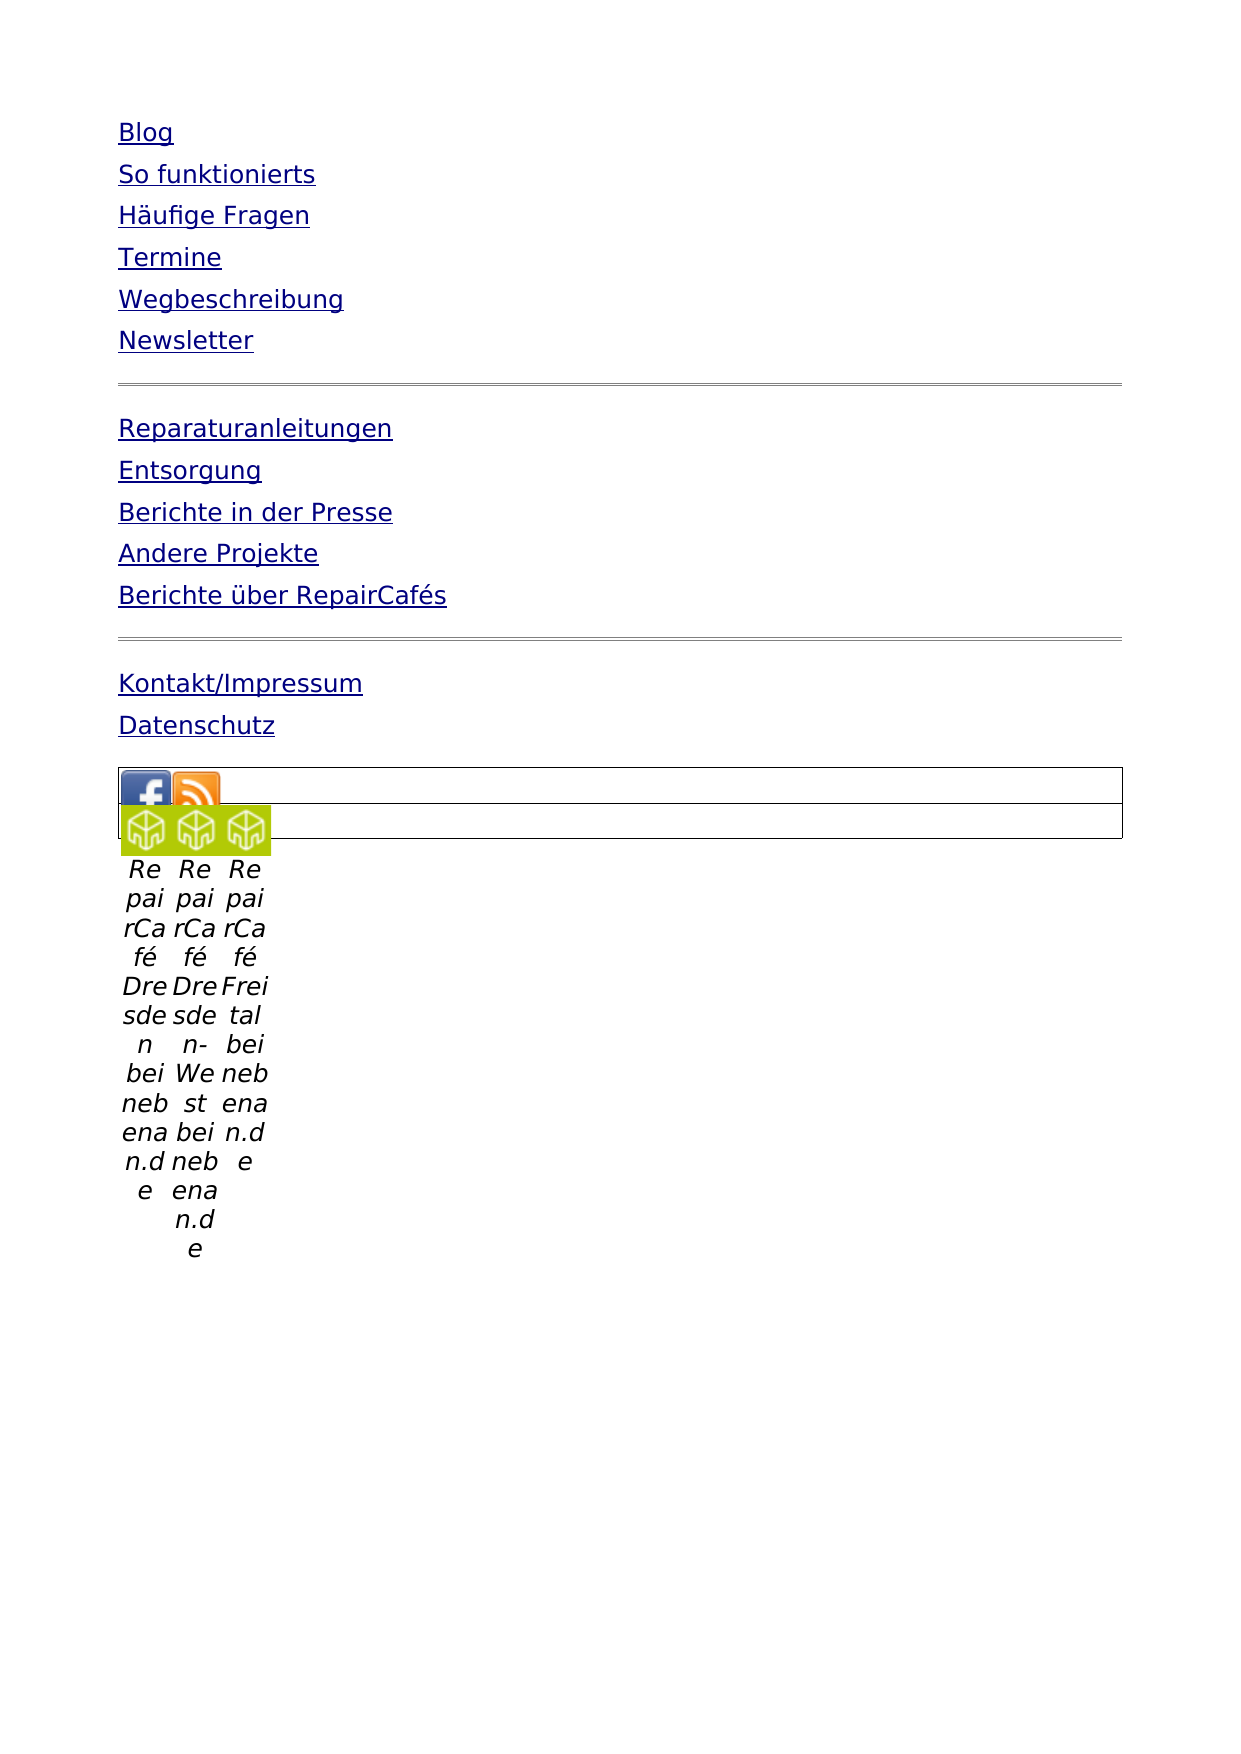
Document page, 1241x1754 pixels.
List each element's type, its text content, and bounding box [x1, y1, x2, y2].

table_header [119, 768, 1122, 802]
text Datenschutz [118, 711, 1122, 740]
table_cell [121, 856, 271, 1264]
picture [121, 770, 272, 856]
text So funktionierts [118, 160, 1122, 189]
text Kontakt/Impressum [118, 669, 1122, 698]
text Newsletter [118, 326, 1122, 356]
text Berichte über RepairCafés [118, 581, 1122, 610]
text Reparaturanleitungen [118, 414, 1122, 444]
text Andere Projekte [118, 539, 1122, 569]
text Häufige Fragen [118, 201, 1122, 231]
text Blog [118, 118, 1122, 147]
table_cell [222, 804, 1122, 837]
text Termine [118, 243, 1122, 272]
text Berichte in der Presse [118, 498, 1122, 527]
text Wegbeschreibung [118, 285, 1122, 314]
text Entsorgung [118, 456, 1122, 485]
